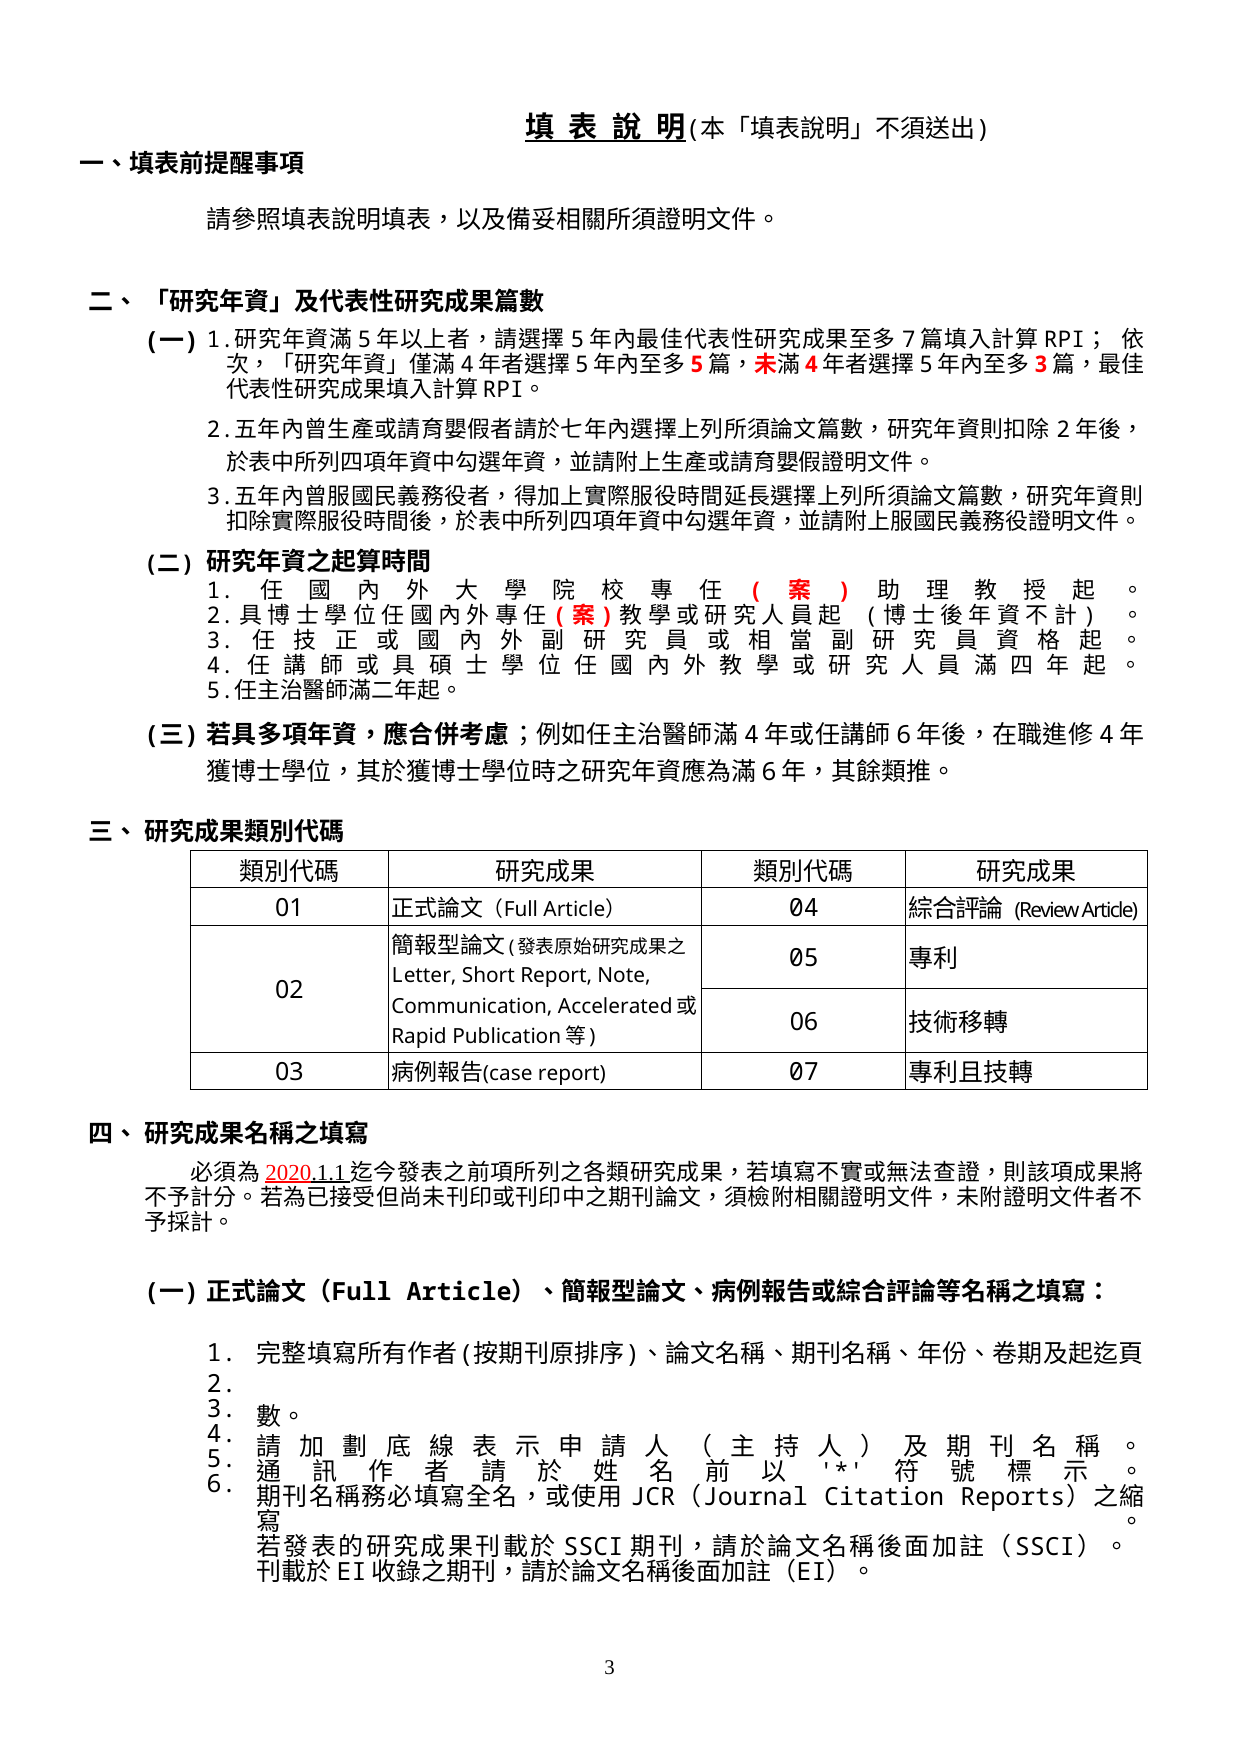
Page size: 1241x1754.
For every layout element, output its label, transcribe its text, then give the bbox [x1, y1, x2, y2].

table_cell [76, 1310, 141, 1585]
table_cell [76, 988, 141, 1052]
table_cell [141, 925, 190, 988]
table_cell [141, 183, 203, 258]
table_cell 「研究年資」及代表性研究成果篇數 [141, 258, 1147, 320]
table_cell 病例報告(case report) [389, 1053, 701, 1089]
table_cell 研究成果類別代碼 [141, 788, 1147, 850]
table_cell 簡報型論文(發表原始研究成果之Letter, Short Report, Note, Communication, Accelerated或 Rapid Publication等) [389, 926, 701, 1052]
table_cell 必須為2020.1.1迄今發表之前項所列之各類研究成果，若填寫不實或無法查證，則該項成果將不予計分。若為已接受但尚未刊印或刊印中之期刊論文，須檢附相關證明文件，未附證明文件者不予採計。 [141, 1153, 1147, 1248]
table_cell 01 [191, 888, 388, 924]
table_cell 研究成果 [389, 851, 701, 887]
table_cell 完整填寫所有作者(按期刊原排序)、論文名稱、期刊名稱、年份、卷期及起迄頁數。 請加劃底線表示申請人（主持人）及期刊名稱。 通訊作者請於姓名前以'*'符號標示。 期刊名稱務必填寫全名，或使用JCR（Journal Citation Reports）之縮寫。 若發表的研究成果刊載於SSCI期刊，請於論文名稱後面加註（SSCI）。 刊載於EI收錄之期刊，請於論文名稱後面加註（EI）。 [254, 1310, 1147, 1585]
table_header 一、填表前提醒事項 [76, 146, 1147, 183]
table_cell 類別代碼 [702, 851, 905, 887]
table_cell 專利 [906, 926, 1147, 988]
table_cell 綜合評論 (Review Article) [906, 888, 1147, 924]
table_cell 專利且技轉 [906, 1053, 1147, 1089]
table_cell 三、 [76, 788, 141, 850]
text 填 表 說 明(本「填表說明」不須送出) [75, 84, 1144, 146]
table_cell (二) [141, 535, 203, 578]
table_cell [76, 1153, 141, 1248]
table_cell [76, 1248, 141, 1310]
table_cell 研究成果名稱之填寫 [141, 1089, 1147, 1152]
table_cell 1.研究年資滿5年以上者，請選擇5年內最佳代表性研究成果至多7篇填入計算RPI； 依次，「研究年資」僅滿4年者選擇5年內至多5篇，未滿4年者選擇5年內至多3篇，最佳代表性研究成果填入計算RPI。 2.五年內曾生產或請育嬰假者請於七年內選擇上列所須論文篇數，研究年資則扣除2年後，於表中所列四項年資中勾選年資，並請附上生產或請育嬰假證明文件。 3.五年內曾服國民義務役者，得加上實際服役時間延長選擇上列所須論文篇數，研究年資則扣除實際服役時間後，於表中所列四項年資中勾選年資，並請附上服國民義務役證明文件。 [204, 320, 1147, 534]
table_cell 請參照填表說明填表，以及備妥相關所須證明文件。 [204, 183, 1147, 258]
table_cell 1. 2. 3. 4. 5. 6. [204, 1310, 253, 1585]
table_cell 類別代碼 [191, 851, 388, 887]
table_cell (一) [141, 320, 203, 534]
table_cell [76, 715, 141, 787]
table_cell 技術移轉 [906, 989, 1147, 1052]
table_cell [141, 1310, 203, 1585]
table_cell 06 [702, 989, 905, 1052]
table_cell [76, 887, 141, 924]
table_cell 若具多項年資，應合併考慮；例如任主治醫師滿4年或任講師6年後，在職進修4年獲博士學位，其於獲博士學位時之研究年資應為滿6年，其餘類推。 [204, 715, 1147, 787]
table_cell 四、 [76, 1089, 141, 1152]
table_cell [141, 1052, 190, 1089]
table_cell [76, 850, 141, 887]
table_cell [76, 578, 141, 715]
table_cell 04 [702, 888, 905, 924]
table_cell 正式論文（Full Article） [389, 888, 701, 924]
table_cell [76, 535, 141, 578]
table_cell 03 [191, 1053, 388, 1089]
table_cell (三) [141, 715, 203, 787]
table_cell 07 [702, 1053, 905, 1089]
table_cell [76, 183, 141, 258]
table_cell 05 [702, 926, 905, 988]
table_cell 二、 [76, 258, 141, 320]
table_cell [141, 578, 203, 715]
table_cell 02 [191, 926, 388, 1052]
table_cell 研究年資之起算時間 [204, 535, 1147, 578]
table_cell 研究成果 [906, 851, 1147, 887]
table_cell 1.任國內外大學院校專任(案)助理教授起。 2.具博士學位任國內外專任(案)教學或研究人員起 (博士後年資不計) 。 3.任技正或國內外副研究員或相當副研究員資格起。 4.任講師或具碩士學位任國內外教學或研究人員滿四年起。 5.任主治醫師滿二年起。 [204, 578, 1147, 715]
table_cell [141, 850, 190, 887]
table_cell 正式論文（Full Article）、簡報型論文、病例報告或綜合評論等名稱之填寫： [204, 1248, 1147, 1310]
table_cell (一) [141, 1248, 203, 1310]
table_cell [76, 320, 141, 534]
table_cell [76, 925, 141, 988]
table_cell [76, 1052, 141, 1089]
table_cell [141, 988, 190, 1052]
table_cell [141, 887, 190, 924]
